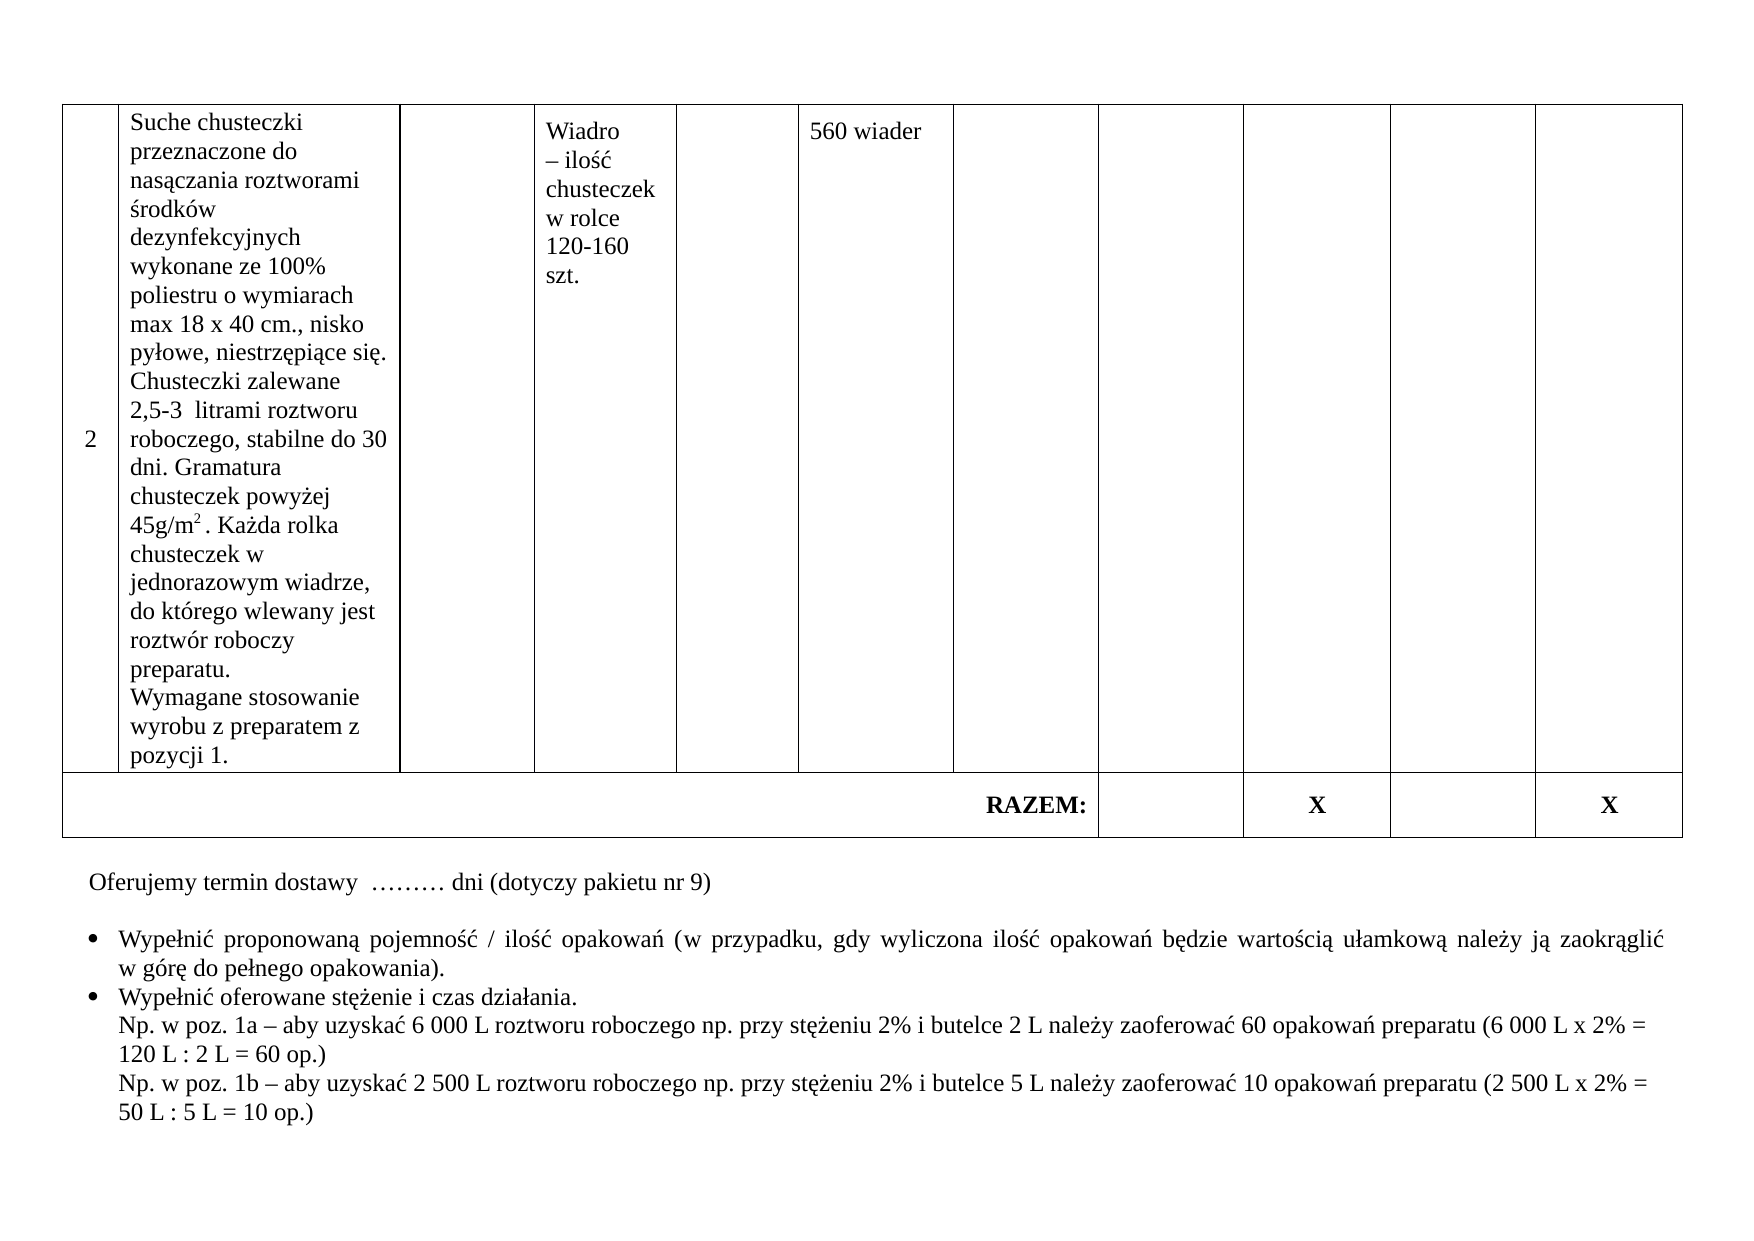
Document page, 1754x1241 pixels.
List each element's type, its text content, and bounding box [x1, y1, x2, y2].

table_cell [1536, 105, 1682, 772]
table_cell [401, 105, 534, 772]
list Np. w poz. 1b – aby uzyskać 2 500 L roztworu roboczego np. przy stężeniu 2% i butelce 5 L należy zaoferować 10 opakowań preparatu (2 500 L x 2% = 50 L : 5 L = 10 op.) [118, 1068, 1665, 1125]
table_cell [1391, 105, 1535, 772]
table_cell [677, 105, 798, 772]
list Wypełnić oferowane stężenie i czas działania. [88, 982, 1665, 1010]
table_cell [1099, 105, 1243, 772]
table_cell X [1536, 773, 1682, 837]
table_cell [954, 105, 1098, 772]
table_cell [1391, 773, 1535, 837]
table_cell [1244, 105, 1390, 772]
table_cell Wiadro – ilość chusteczek w rolce 120-160 szt. [535, 105, 676, 772]
table_cell 2 [63, 105, 118, 772]
text Oferujemy termin dostawy ……… dni (dotyczy pakietu nr 9) [88, 867, 1665, 895]
table_cell X [1244, 773, 1390, 837]
list Wypełnić proponowaną pojemność / ilość opakowań (w przypadku, gdy wyliczona ilość opakowań będzie wartością ułamkową należy ją zaokrąglić w górę do pełnego opakowania). [88, 924, 1665, 982]
table_cell 560 wiader [799, 105, 953, 772]
table_cell [1099, 773, 1243, 837]
list Np. w poz. 1a – aby uzyskać 6 000 L roztworu roboczego np. przy stężeniu 2% i butelce 2 L należy zaoferować 60 opakowań preparatu (6 000 L x 2% = 120 L : 2 L = 60 op.) [118, 1010, 1665, 1068]
table_cell RAZEM: [63, 773, 1098, 837]
table_cell Suche chusteczki przeznaczone do nasączania roztworami środków dezynfekcyjnych wykonane ze 100% poliestru o wymiarach max 18 x 40 cm., nisko pyłowe, niestrzępiące się. Chusteczki zalewane 2,5-3 litrami roztworu roboczego, stabilne do 30 dni. Gramatura chusteczek powyżej 45g/m2 . Każda rolka chusteczek w jednorazowym wiadrze, do którego wlewany jest roztwór roboczy preparatu. Wymagane stosowanie wyrobu z preparatem z pozycji 1. [119, 105, 399, 772]
